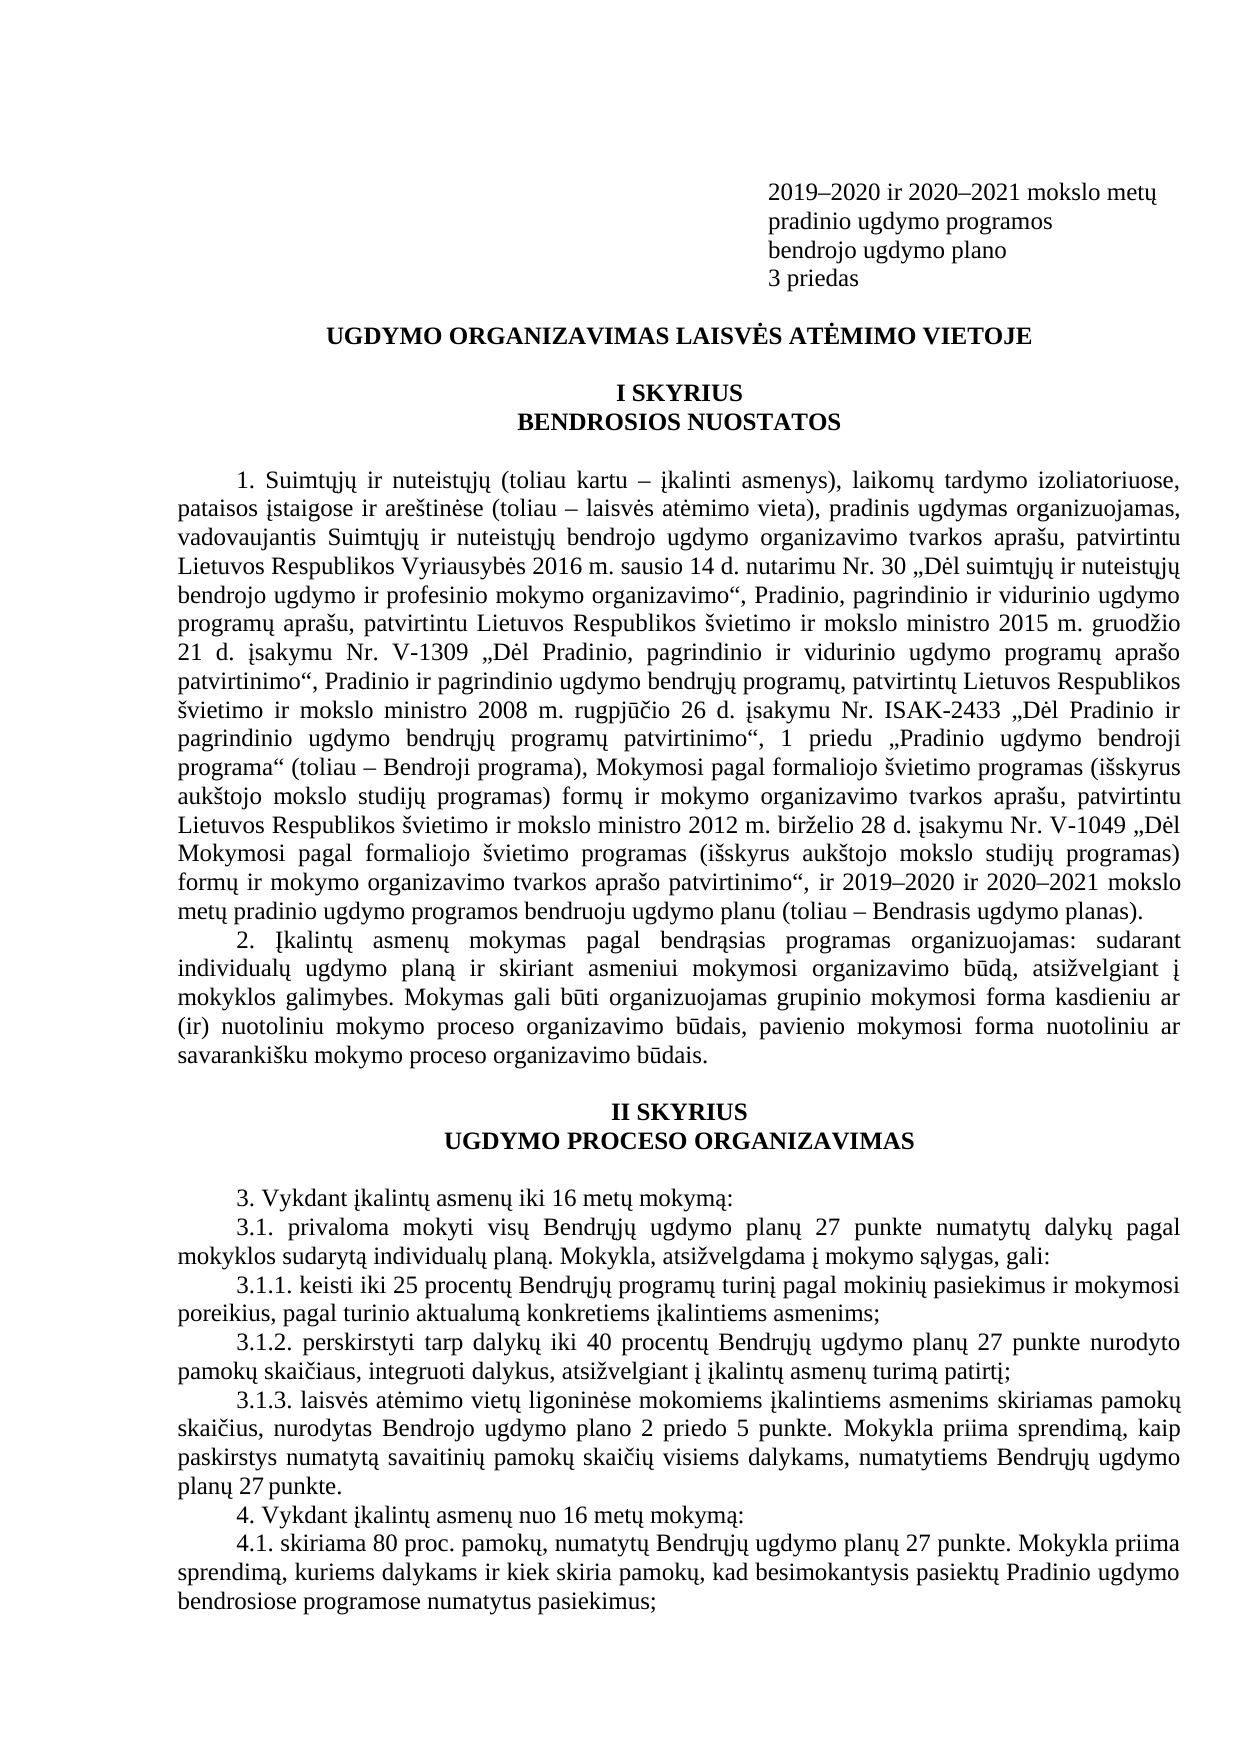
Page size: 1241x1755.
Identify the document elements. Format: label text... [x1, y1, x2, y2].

text I SKYRIUS [177, 378, 1181, 407]
text 3.1.1. keisti iki 25 procentų Bendrųjų programų turinį pagal mokinių pasiekimus ir mokymosi poreikius, pagal turinio aktualumą konkretiems įkalintiems asmenims; [177, 1270, 1181, 1327]
text 3 priedas [177, 263, 1181, 292]
text 3.1.2. perskirstyti tarp dalykų iki 40 procentų Bendrųjų ugdymo planų 27 punkte nurodyto pamokų skaičiaus, integruoti dalykus, atsižvelgiant į įkalintų asmenų turimą patirtį; [177, 1327, 1181, 1385]
text 3.1.3. laisvės atėmimo vietų ligoninėse mokomiems įkalintiems asmenims skiriamas pamokų skaičius, nurodytas Bendrojo ugdymo plano 2 priedo 5 punkte. Mokykla priima sprendimą, kaip paskirstys numatytą savaitinių pamokų skaičių visiems dalykams, numatytiems Bendrųjų ugdymo planų 27 punkte. [177, 1385, 1181, 1500]
text bendrojo ugdymo plano [177, 235, 1181, 263]
text UGDYMO PROCESO ORGANIZAVIMAS [177, 1126, 1181, 1155]
text UGDYMO ORGANIZAVIMAS LAISVĖS ATĖMIMO VIETOJE [177, 321, 1181, 350]
text 3. Vykdant įkalintų asmenų iki 16 metų mokymą: [177, 1183, 1181, 1212]
text BENDROSIOS NUOSTATOS [177, 407, 1181, 436]
text 3.1. privaloma mokyti visų Bendrųjų ugdymo planų 27 punkte numatytų dalykų pagal mokyklos sudarytą individualų planą. Mokykla, atsižvelgdama į mokymo sąlygas, gali: [177, 1212, 1181, 1270]
text pradinio ugdymo programos [177, 206, 1181, 235]
text 2. Įkalintų asmenų mokymas pagal bendrąsias programas organizuojamas: sudarant individualų ugdymo planą ir skiriant asmeniui mokymosi organizavimo būdą, atsižvelgiant į mokyklos galimybes. Mokymas gali būti organizuojamas grupinio mokymosi forma kasdieniu ar (ir) nuotoliniu mokymo proceso organizavimo būdais, pavienio mokymosi forma nuotoliniu ar savarankišku mokymo proceso organizavimo būdais. [177, 925, 1181, 1068]
text 4.1. skiriama 80 proc. pamokų, numatytų Bendrųjų ugdymo planų 27 punkte. Mokykla priima sprendimą, kuriems dalykams ir kiek skiria pamokų, kad besimokantysis pasiektų Pradinio ugdymo bendrosiose programose numatytus pasiekimus; [177, 1528, 1181, 1615]
text II SKYRIUS [177, 1097, 1181, 1126]
text 1. Suimtųjų ir nuteistųjų (toliau kartu – įkalinti asmenys), laikomų tardymo izoliatoriuose, pataisos įstaigose ir areštinėse (toliau – laisvės atėmimo vieta), pradinis ugdymas organizuojamas, vadovaujantis Suimtųjų ir nuteistųjų bendrojo ugdymo organizavimo tvarkos aprašu, patvirtintu Lietuvos Respublikos Vyriausybės 2016 m. sausio 14 d. nutarimu Nr. 30 „Dėl suimtųjų ir nuteistųjų bendrojo ugdymo ir profesinio mokymo organizavimo“, Pradinio, pagrindinio ir vidurinio ugdymo programų aprašu, patvirtintu Lietuvos Respublikos švietimo ir mokslo ministro 2015 m. gruodžio 21 d. įsakymu Nr. V-1309 „Dėl Pradinio, pagrindinio ir vidurinio ugdymo programų aprašo patvirtinimo“, Pradinio ir pagrindinio ugdymo bendrųjų programų, patvirtintų Lietuvos Respublikos švietimo ir mokslo ministro 2008 m. rugpjūčio 26 d. įsakymu Nr. ISAK-2433 „Dėl Pradinio ir pagrindinio ugdymo bendrųjų programų patvirtinimo“, 1 priedu „Pradinio ugdymo bendroji programa“ (toliau – Bendroji programa), Mokymosi pagal formaliojo švietimo programas (išskyrus aukštojo mokslo studijų programas) formų ir mokymo organizavimo tvarkos aprašu, patvirtintu Lietuvos Respublikos švietimo ir mokslo ministro 2012 m. birželio 28 d. įsakymu Nr. V-1049 „Dėl Mokymosi pagal formaliojo švietimo programas (išskyrus aukštojo mokslo studijų programas) formų ir mokymo organizavimo tvarkos aprašo patvirtinimo“, ir 2019–2020 ir 2020–2021 mokslo metų pradinio ugdymo programos bendruoju ugdymo planu (toliau – Bendrasis ugdymo planas). [177, 465, 1181, 925]
text 4. Vykdant įkalintų asmenų nuo 16 metų mokymą: [177, 1500, 1181, 1528]
text 2019–2020 ir 2020–2021 mokslo metų [177, 177, 1181, 206]
